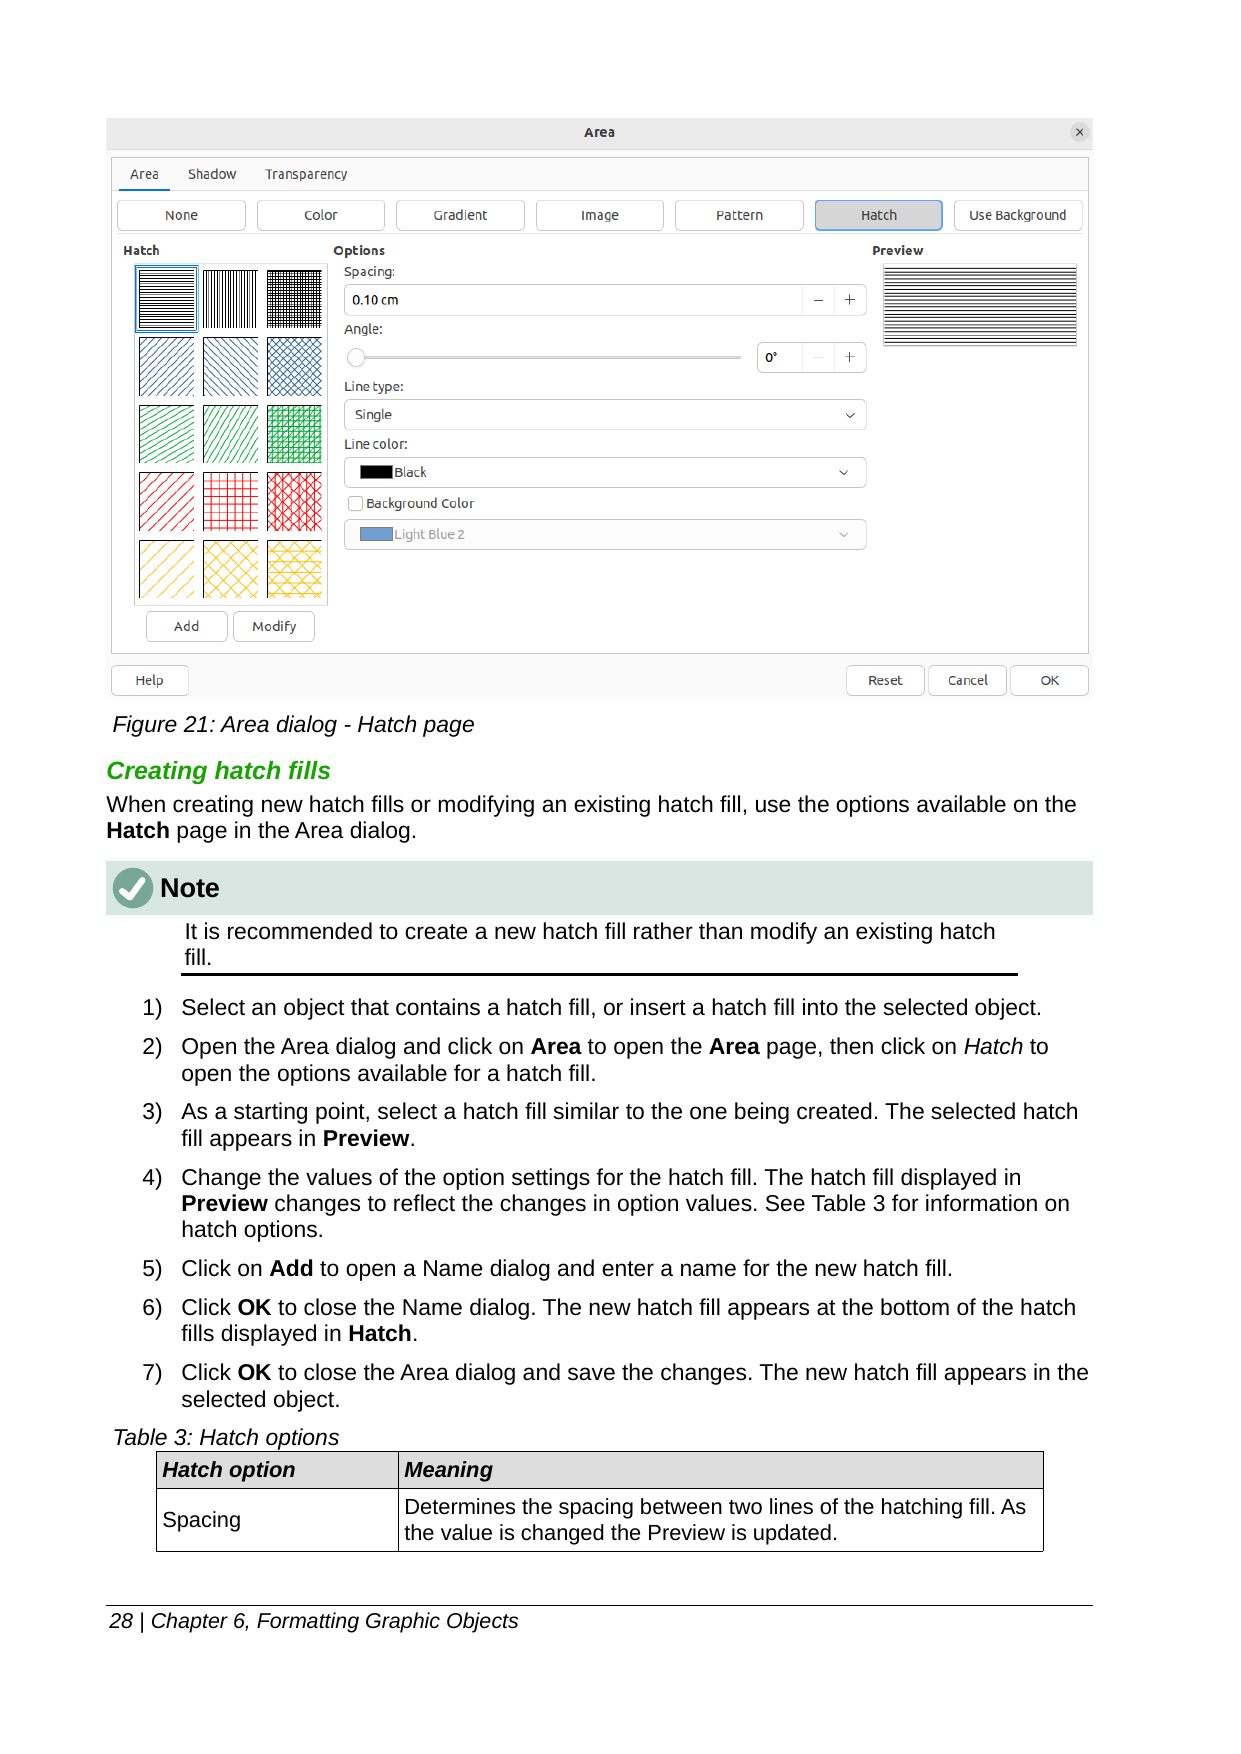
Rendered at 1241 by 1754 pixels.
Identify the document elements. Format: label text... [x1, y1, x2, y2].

list Change the values of the option settings for the hatch fill. The hatch fill displayed in Preview changes to reflect the changes in option values. See Table 3 for information on hatch options. [162, 1163, 1093, 1243]
list Open the Area dialog and click on Area to open the Area page, then click on Hatch to open the options available for a hatch fill. [162, 1033, 1093, 1086]
text Figure 21: Area dialog - Hatch page [112, 711, 1093, 737]
text When creating new hatch fills or modifying an existing hatch fill, use the options available on the Hatch page in the Area dialog. [106, 791, 1093, 843]
table_header Hatch option [157, 1452, 398, 1488]
subtitle Creating hatch fills [106, 756, 1093, 784]
text It is recommended to create a new hatch fill rather than modify an existing hatch fill. [181, 915, 1018, 973]
table_header Meaning [399, 1452, 1043, 1488]
subtitle Note [106, 861, 1093, 915]
list Click OK to close the Area dialog and save the changes. The new hatch fill appears in the selected object. [162, 1359, 1093, 1412]
text Table 3: Hatch options [112, 1424, 1093, 1451]
table_cell Determines the spacing between two lines of the hatching fill. As the value is changed the Preview is updated. [399, 1489, 1043, 1551]
list Select an object that contains a hatch fill, or insert a hatch fill into the selected object. [162, 994, 1093, 1021]
table_cell Spacing [157, 1489, 398, 1551]
list Click OK to close the Name dialog. The new hatch fill appears at the bottom of the hatch fills displayed in Hatch. [162, 1294, 1093, 1347]
picture [106, 118, 1093, 699]
list As a starting point, select a hatch fill similar to the one being created. The selected hatch fill appears in Preview. [162, 1098, 1093, 1151]
list Click on Add to open a Name dialog and enter a name for the new hatch fill. [162, 1255, 1093, 1281]
